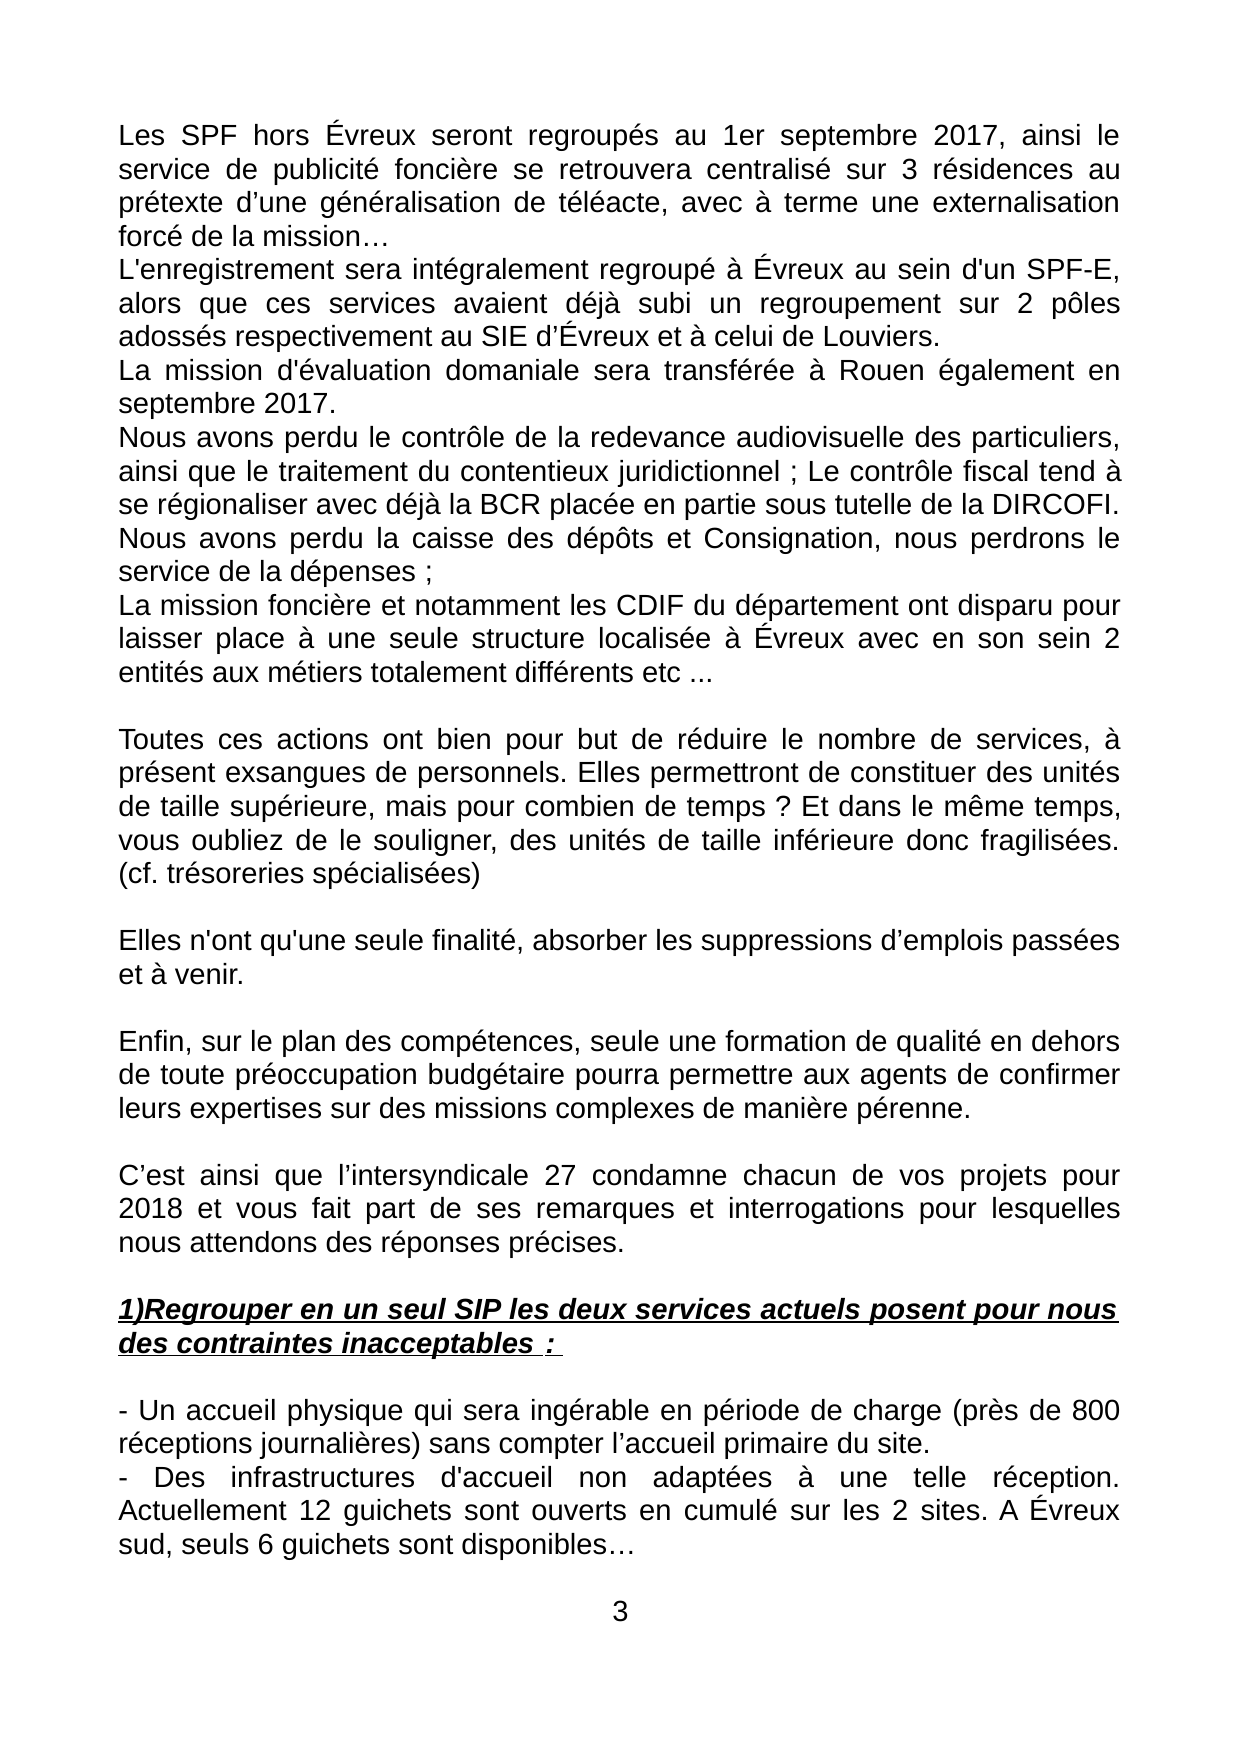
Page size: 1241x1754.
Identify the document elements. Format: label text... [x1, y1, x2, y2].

text L'enregistrement sera intégralement regroupé à Évreux au sein d'un SPF-E, alors que ces services avaient déjà subi un regroupement sur 2 pôles adossés respectivement au SIE d’Évreux et à celui de Louviers. [118, 252, 1122, 353]
text La mission d'évaluation domaniale sera transférée à Rouen également en septembre 2017. [118, 353, 1122, 420]
text La mission foncière et notamment les CDIF du département ont disparu pour laisser place à une seule structure localisée à Évreux avec en son sein 2 entités aux métiers totalement différents etc ... [118, 588, 1122, 688]
text Toutes ces actions ont bien pour but de réduire le nombre de services, à présent exsangues de personnels. Elles permettront de constituer des unités de taille supérieure, mais pour combien de temps ? Et dans le même temps, vous oubliez de le souligner, des unités de taille inférieure donc fragilisées.(cf. trésoreries spécialisées) [118, 722, 1122, 889]
text Nous avons perdu le contrôle de la redevance audiovisuelle des particuliers, ainsi que le traitement du contentieux juridictionnel ; Le contrôle fiscal tend à se régionaliser avec déjà la BCR placée en partie sous tutelle de la DIRCOFI. Nous avons perdu la caisse des dépôts et Consignation, nous perdrons le service de la dépenses ; [118, 420, 1122, 588]
text - Un accueil physique qui sera ingérable en période de charge (près de 800 réceptions journalières) sans compter l’accueil primaire du site. [118, 1393, 1122, 1460]
text Enfin, sur le plan des compétences, seule une formation de qualité en dehors de toute préoccupation budgétaire pourra permettre aux agents de confirmer leurs expertises sur des missions complexes de manière pérenne. [118, 1024, 1122, 1124]
text 1)Regrouper en un seul SIP les deux services actuels posent pour nous des contraintes inacceptables : [118, 1292, 1122, 1359]
text 3 [118, 1594, 1122, 1627]
text Elles n'ont qu'une seule finalité, absorber les suppressions d’emplois passées et à venir. [118, 923, 1122, 990]
text - Des infrastructures d'accueil non adaptées à une telle réception. Actuellement 12 guichets sont ouverts en cumulé sur les 2 sites. A Évreux sud, seuls 6 guichets sont disponibles… [118, 1460, 1122, 1560]
text Les SPF hors Évreux seront regroupés au 1er septembre 2017, ainsi le service de publicité foncière se retrouvera centralisé sur 3 résidences au prétexte d’une généralisation de téléacte, avec à terme une externalisation forcé de la mission… [118, 118, 1122, 252]
text C’est ainsi que l’intersyndicale 27 condamne chacun de vos projets pour 2018 et vous fait part de ses remarques et interrogations pour lesquelles nous attendons des réponses précises. [118, 1158, 1122, 1258]
